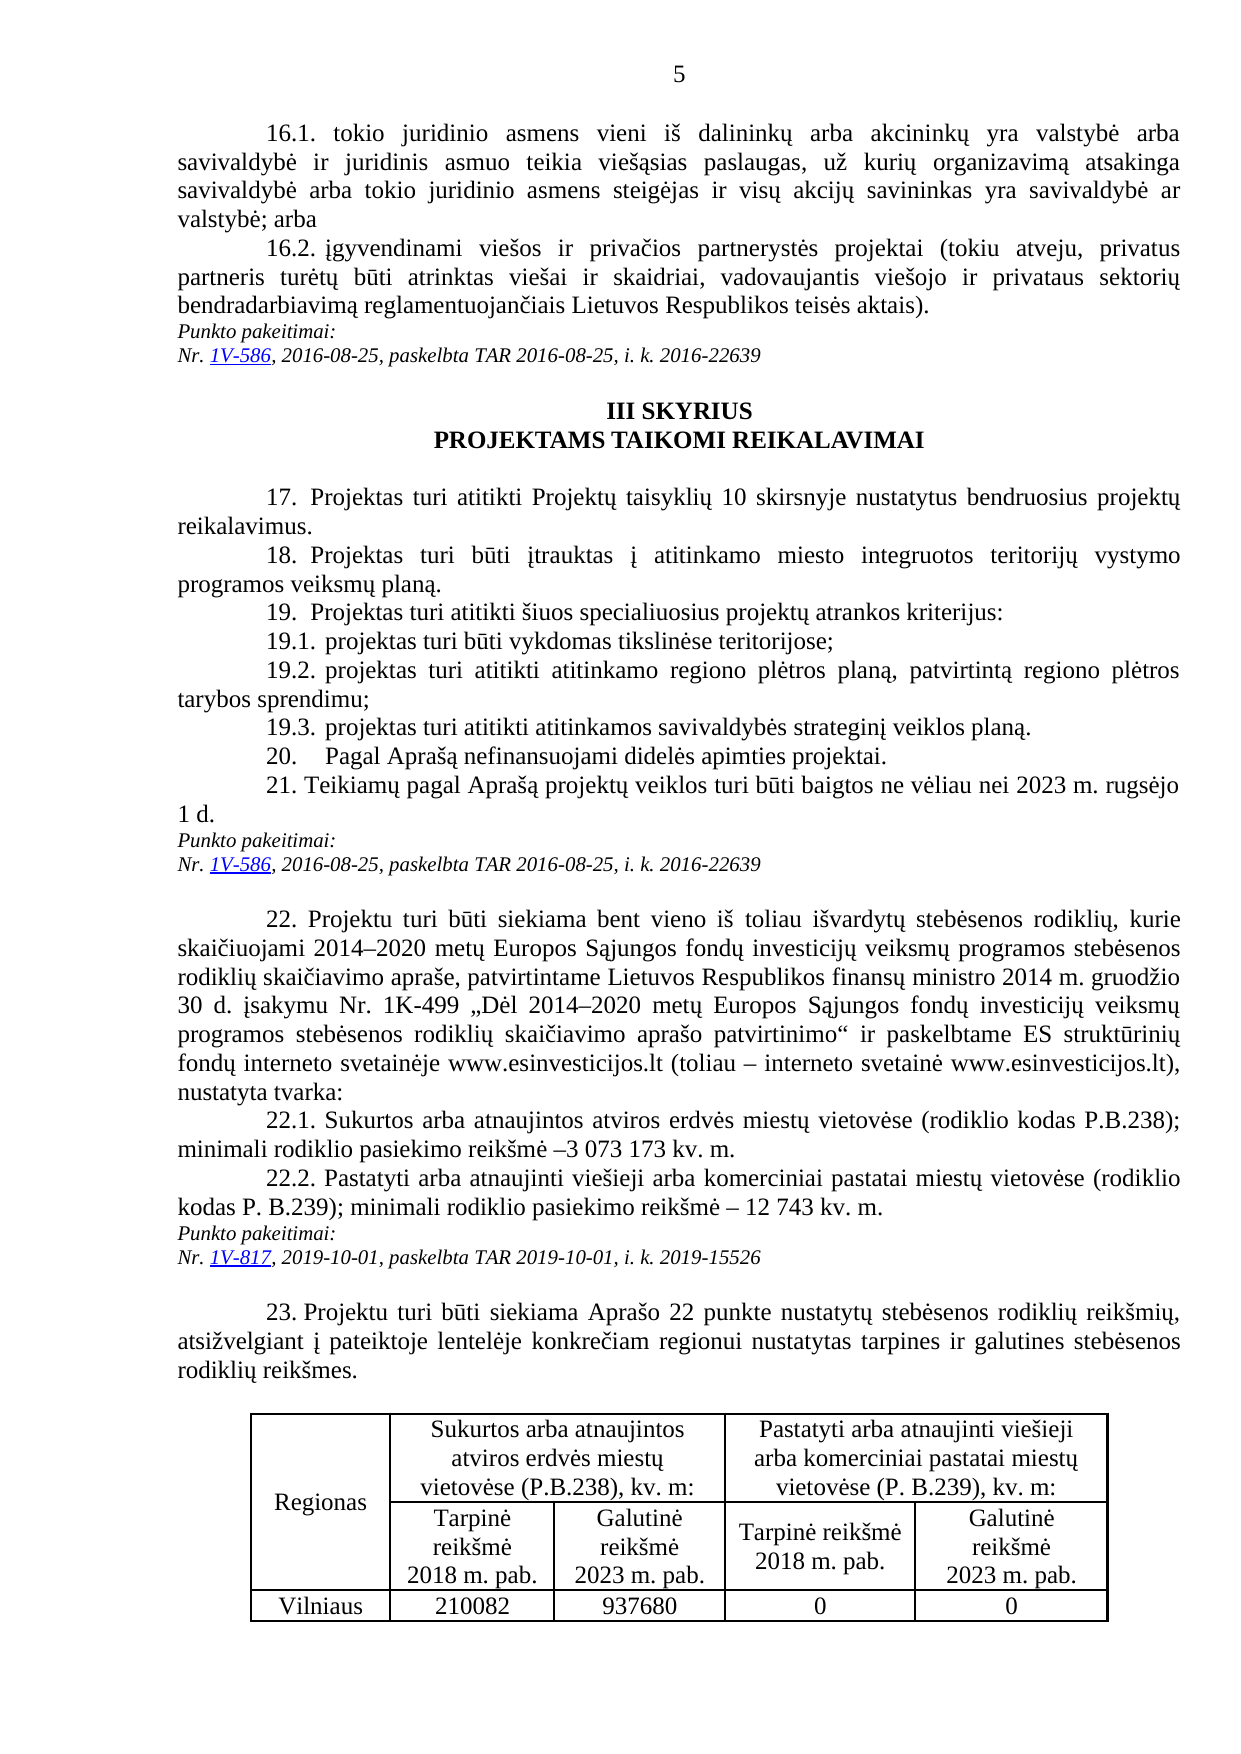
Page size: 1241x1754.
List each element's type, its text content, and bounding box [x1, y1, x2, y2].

table_cell Vilniaus [252, 1591, 389, 1620]
text Nr. 1V-586, 2016-08-25, paskelbta TAR 2016-08-25, i. k. 2016-22639 [177, 852, 1181, 876]
table_cell Galutinė reikšmė 2023 m. pab. [555, 1503, 724, 1589]
text 21. Teikiamų pagal Aprašą projektų veiklos turi būti baigtos ne vėliau nei 2023 m. rugsėjo 1 d. [177, 770, 1181, 827]
text Nr. 1V-586, 2016-08-25, paskelbta TAR 2016-08-25, i. k. 2016-22639 [177, 343, 1181, 367]
text Punkto pakeitimai: [177, 1221, 1181, 1245]
table_cell 937680 [555, 1591, 724, 1620]
text 19.3. projektas turi atitikti atitinkamos savivaldybės strateginį veiklos planą. [266, 712, 1181, 741]
text Punkto pakeitimai: [177, 827, 1181, 852]
table_cell 0 [916, 1591, 1106, 1620]
text 22.1. Sukurtos arba atnaujintos atviros erdvės miestų vietovėse (rodiklio kodas P.B.238); minimali rodiklio pasiekimo reikšmė –3 073 173 kv. m. [177, 1106, 1181, 1163]
text 19.2. projektas turi atitikti atitinkamo regiono plėtros planą, patvirtintą regiono plėtros tarybos sprendimu; [177, 655, 1181, 712]
table_cell Galutinė reikšmė 2023 m. pab. [916, 1503, 1106, 1589]
text 23. Projektu turi būti siekiama Aprašo 22 punkte nustatytų stebėsenos rodiklių reikšmių, atsižvelgiant į pateiktoje lentelėje konkrečiam regionui nustatytas tarpines ir galutines stebėsenos rodiklių reikšmes. [177, 1297, 1181, 1384]
table_cell Tarpinė reikšmė 2018 m. pab. [391, 1503, 553, 1589]
table_header Pastatyti arba atnaujinti viešieji arba komerciniai pastatai miestų vietovėse (P. B.239), kv. m: [726, 1415, 1106, 1501]
table_cell Tarpinė reikšmė 2018 m. pab. [726, 1503, 914, 1589]
text Nr. 1V-817, 2019-10-01, paskelbta TAR 2019-10-01, i. k. 2019-15526 [177, 1245, 1181, 1269]
text 16.2. įgyvendinami viešos ir privačios partnerystės projektai (tokiu atveju, privatus partneris turėtų būti atrinktas viešai ir skaidriai, vadovaujantis viešojo ir privataus sektorių bendradarbiavimą reglamentuojančiais Lietuvos Respublikos teisės aktais). [177, 233, 1181, 319]
text 19.1. projektas turi būti vykdomas tikslinėse teritorijose; [177, 626, 1181, 655]
text III SKYRIUS [177, 396, 1181, 425]
text 16.1. tokio juridinio asmens vieni iš dalininkų arba akcininkų yra valstybė arba savivaldybė ir juridinis asmuo teikia viešąsias paslaugas, už kurių organizavimą atsakinga savivaldybė arba tokio juridinio asmens steigėjas ir visų akcijų savininkas yra savivaldybė ar valstybė; arba [177, 118, 1181, 233]
table_header Sukurtos arba atnaujintos atviros erdvės miestų vietovėse (P.B.238), kv. m: [391, 1415, 724, 1501]
text Punkto pakeitimai: [177, 319, 1181, 343]
text PROJEKTAMS TAIKOMI REIKALAVIMAI [177, 425, 1181, 454]
table_cell 0 [726, 1591, 914, 1620]
text 22.2. Pastatyti arba atnaujinti viešieji arba komerciniai pastatai miestų vietovėse (rodiklio kodas P. B.239); minimali rodiklio pasiekimo reikšmė – 12 743 kv. m. [177, 1163, 1181, 1221]
text 22. Projektu turi būti siekiama bent vieno iš toliau išvardytų stebėsenos rodiklių, kurie skaičiuojami 2014–2020 metų Europos Sąjungos fondų investicijų veiksmų programos stebėsenos rodiklių skaičiavimo apraše, patvirtintame Lietuvos Respublikos finansų ministro 2014 m. gruodžio 30 d. įsakymu Nr. 1K-499 „Dėl 2014–2020 metų Europos Sąjungos fondų investicijų veiksmų programos stebėsenos rodiklių skaičiavimo aprašo patvirtinimo“ ir paskelbtame ES struktūrinių fondų interneto svetainėje www.esinvesticijos.lt (toliau – interneto svetainė www.esinvesticijos.lt), nustatyta tvarka: [177, 904, 1181, 1106]
table_cell 210082 [391, 1591, 553, 1620]
text 19. Projektas turi atitikti šiuos specialiuosius projektų atrankos kriterijus: [266, 597, 1181, 626]
text 17. Projektas turi atitikti Projektų taisyklių 10 skirsnyje nustatytus bendruosius projektų reikalavimus. [177, 482, 1181, 540]
text 18. Projektas turi būti įtrauktas į atitinkamo miesto integruotos teritorijų vystymo programos veiksmų planą. [177, 540, 1181, 597]
text 20. Pagal Aprašą nefinansuojami didelės apimties projektai. [266, 741, 1181, 770]
table_header Regionas [252, 1415, 389, 1589]
